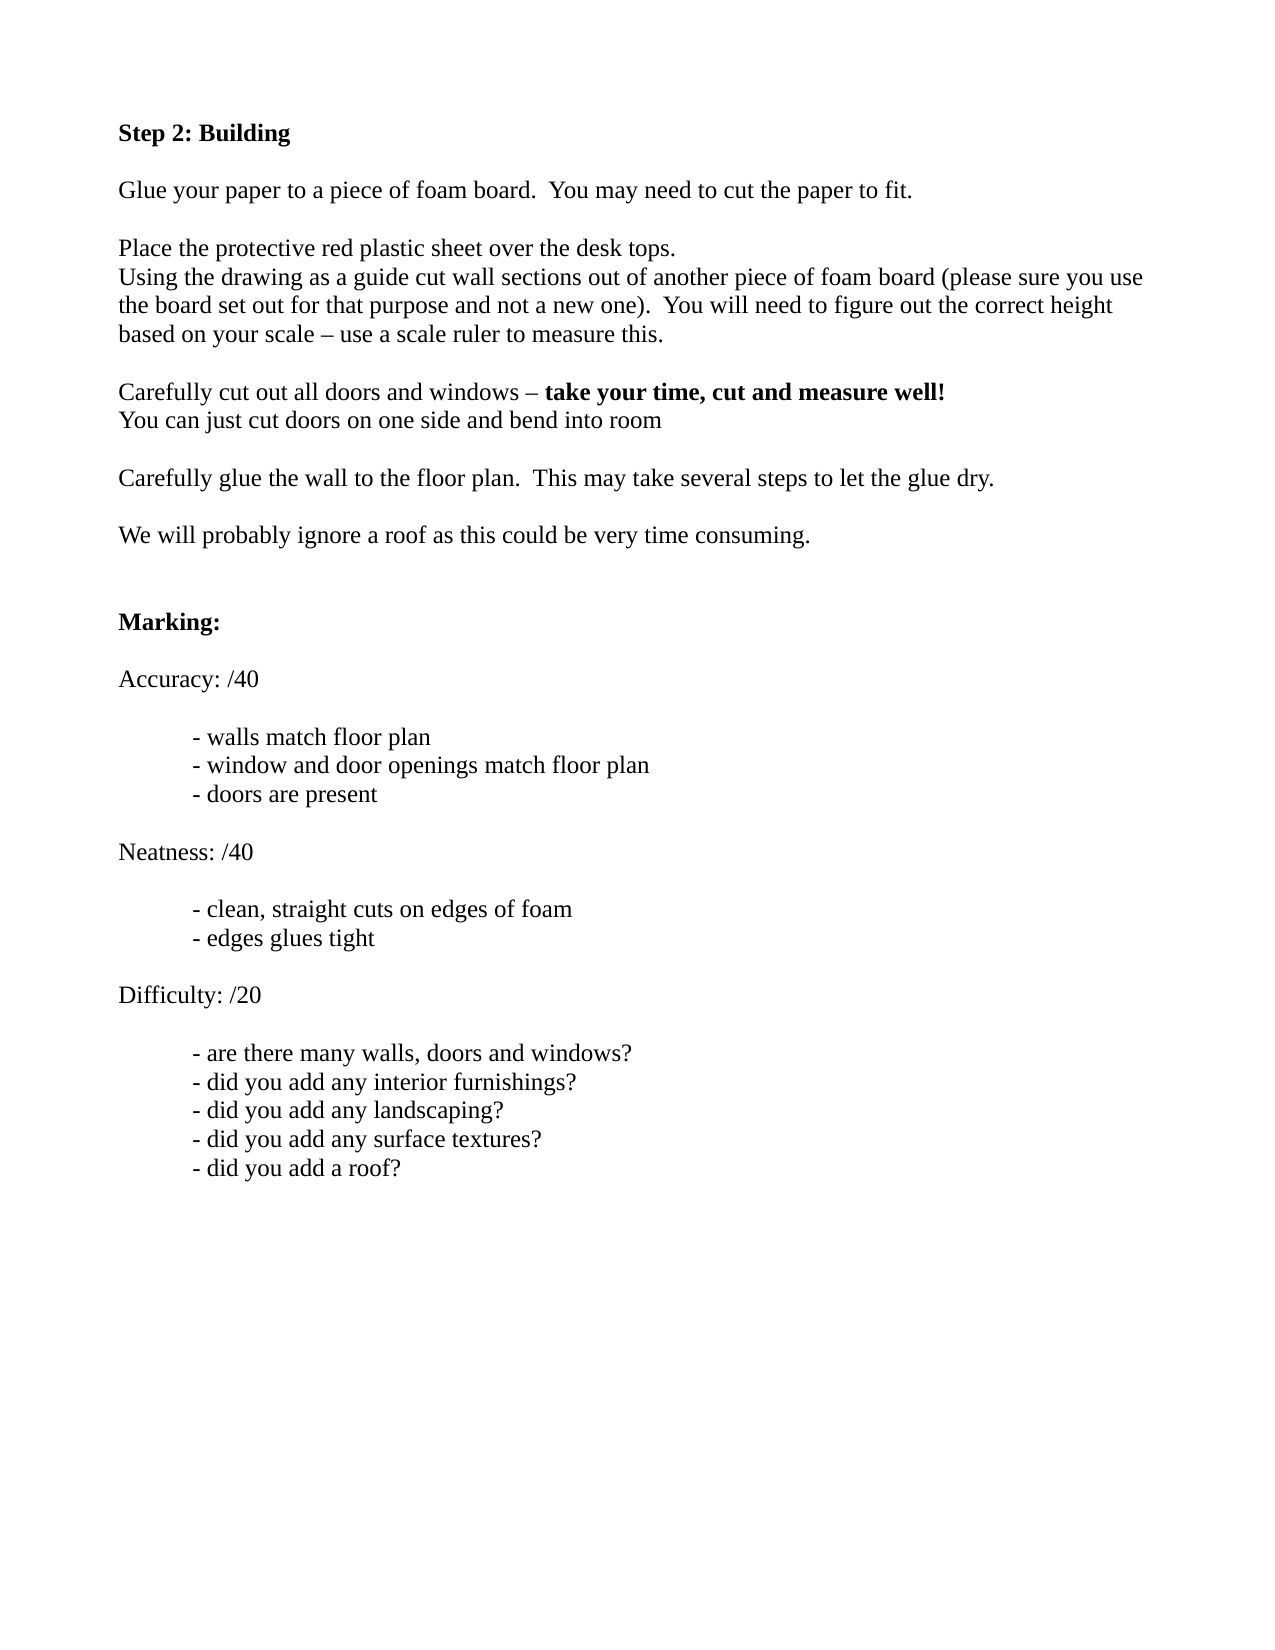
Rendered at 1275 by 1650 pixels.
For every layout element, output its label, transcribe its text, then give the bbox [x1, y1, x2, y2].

text - walls match floor plan [118, 722, 1157, 751]
text - did you add any landscaping? [118, 1096, 1157, 1124]
text - did you add any interior furnishings? [118, 1067, 1157, 1096]
text You can just cut doors on one side and bend into room [118, 406, 1157, 434]
text - clean, straight cuts on edges of foam [118, 894, 1157, 923]
text - doors are present [118, 779, 1157, 808]
text Marking: [118, 607, 1157, 636]
text Glue your paper to a piece of foam board. You may need to cut the paper to fit. [118, 176, 1157, 204]
text We will probably ignore a roof as this could be very time consuming. [118, 521, 1157, 549]
text Carefully glue the wall to the floor plan. This may take several steps to let the glue dry. [118, 463, 1157, 492]
text Place the protective red plastic sheet over the desk tops. [118, 233, 1157, 262]
text Neatness: /40 [118, 837, 1157, 866]
text - window and door openings match floor plan [118, 751, 1157, 779]
text Step 2: Building [118, 118, 1157, 147]
text - did you add a roof? [118, 1153, 1157, 1182]
text - are there many walls, doors and windows? [118, 1038, 1157, 1067]
text Using the drawing as a guide cut wall sections out of another piece of foam board (please sure you use the board set out for that purpose and not a new one). You will need to figure out the correct height based on your scale – use a scale ruler to measure this. [118, 262, 1157, 348]
text Carefully cut out all doors and windows – take your time, cut and measure well! [118, 377, 1157, 406]
text - edges glues tight [118, 923, 1157, 952]
text Difficulty: /20 [118, 981, 1157, 1009]
text Accuracy: /40 [118, 664, 1157, 693]
text - did you add any surface textures? [118, 1124, 1157, 1153]
